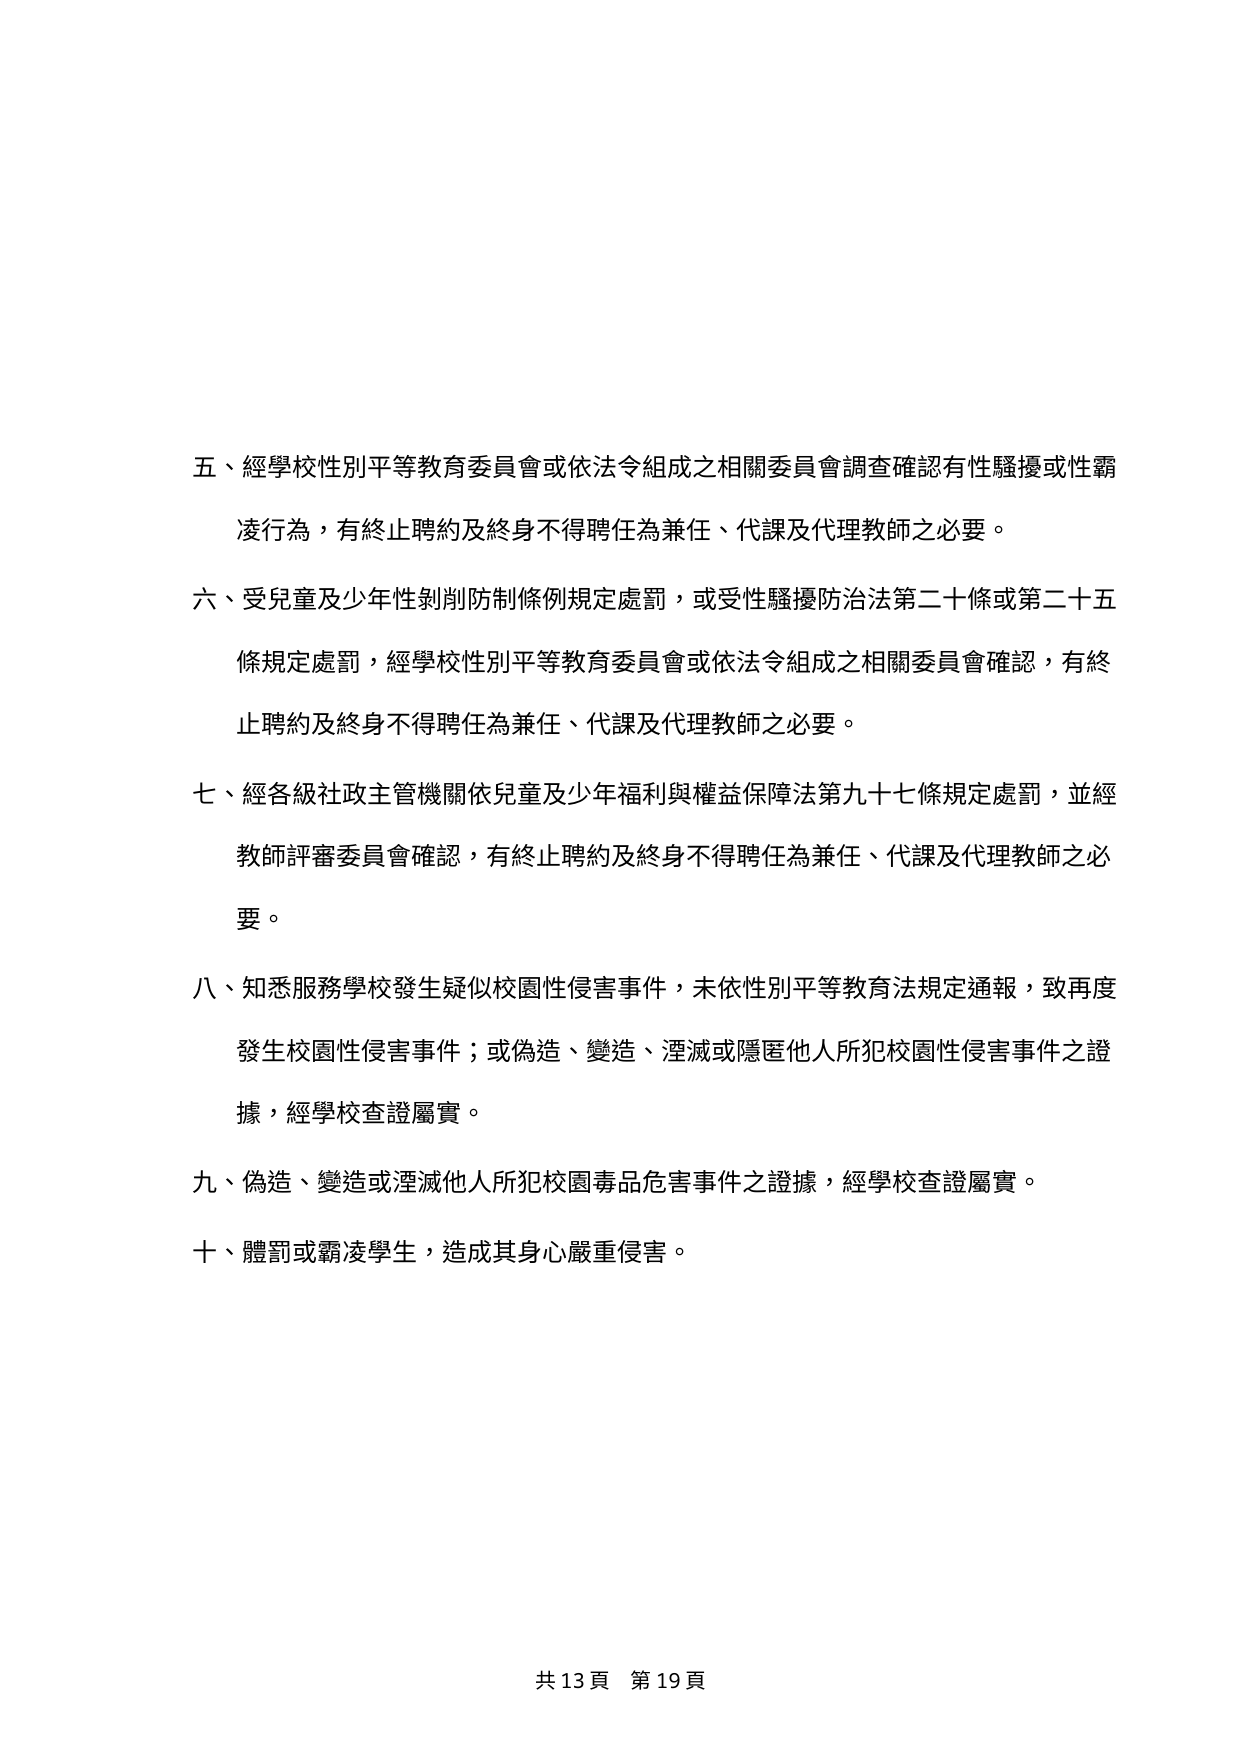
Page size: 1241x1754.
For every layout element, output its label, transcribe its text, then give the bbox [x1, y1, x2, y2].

text 十、體罰或霸凌學生，造成其身心嚴重侵害。 [192, 1209, 1122, 1271]
text 六、受兒童及少年性剝削防制條例規定處罰，或受性騷擾防治法第二十條或第二十五條規定處罰，經學校性別平等教育委員會或依法令組成之相關委員會確認，有終止聘約及終身不得聘任為兼任、代課及代理教師之必要。 [192, 556, 1122, 744]
text 七、經各級社政主管機關依兒童及少年福利與權益保障法第九十七條規定處罰，並經教師評審委員會確認，有終止聘約及終身不得聘任為兼任、代課及代理教師之必要。 [192, 751, 1122, 938]
text 九、偽造、變造或湮滅他人所犯校園毒品危害事件之證據，經學校查證屬實。 [192, 1139, 1122, 1202]
text 五、經學校性別平等教育委員會或依法令組成之相關委員會調查確認有性騷擾或性霸凌行為，有終止聘約及終身不得聘任為兼任、代課及代理教師之必要。 [192, 424, 1122, 549]
text 八、知悉服務學校發生疑似校園性侵害事件，未依性別平等教育法規定通報，致再度發生校園性侵害事件；或偽造、變造、湮滅或隱匿他人所犯校園性侵害事件之證據，經學校查證屬實。 [192, 945, 1122, 1132]
